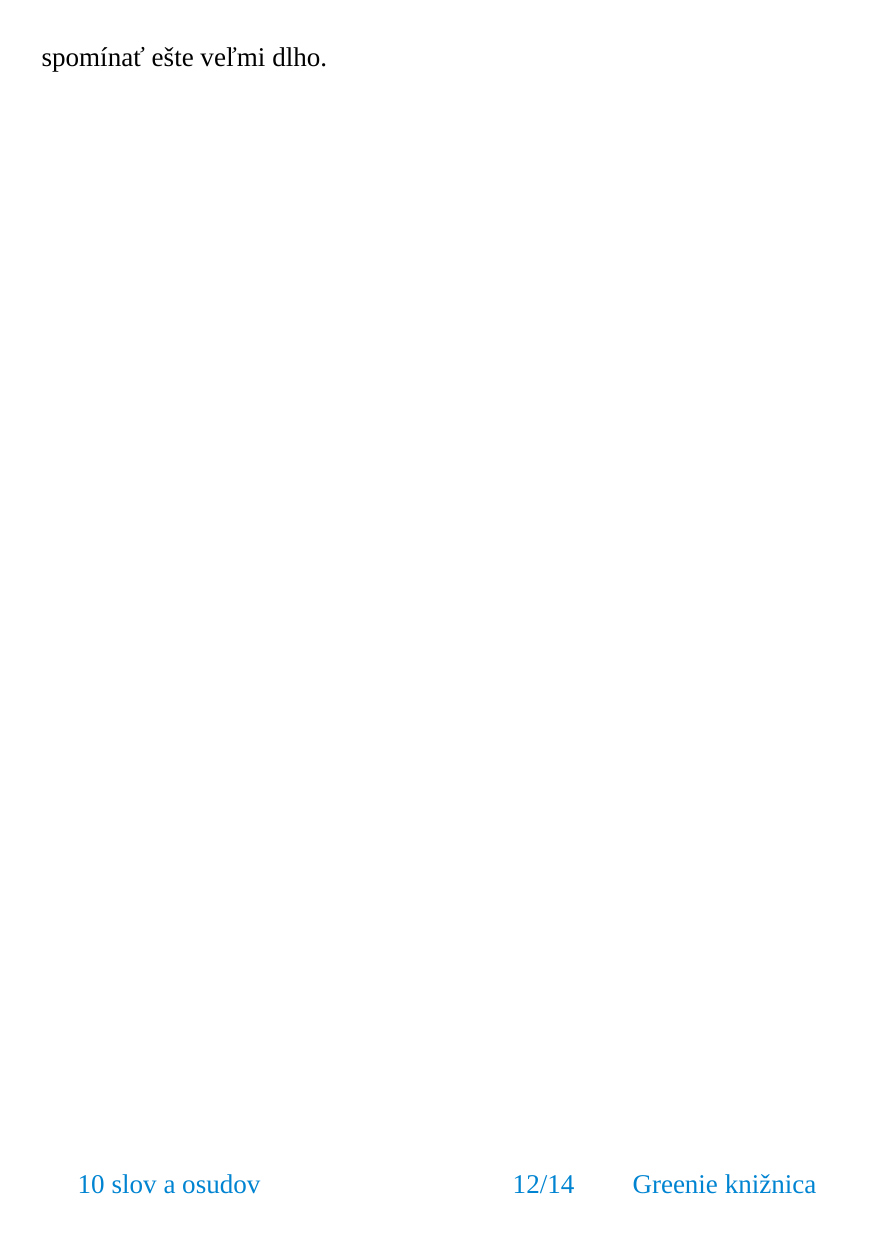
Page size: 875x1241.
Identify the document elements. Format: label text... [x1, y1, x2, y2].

text spomínať ešte veľmi dlho. [41, 41, 833, 72]
